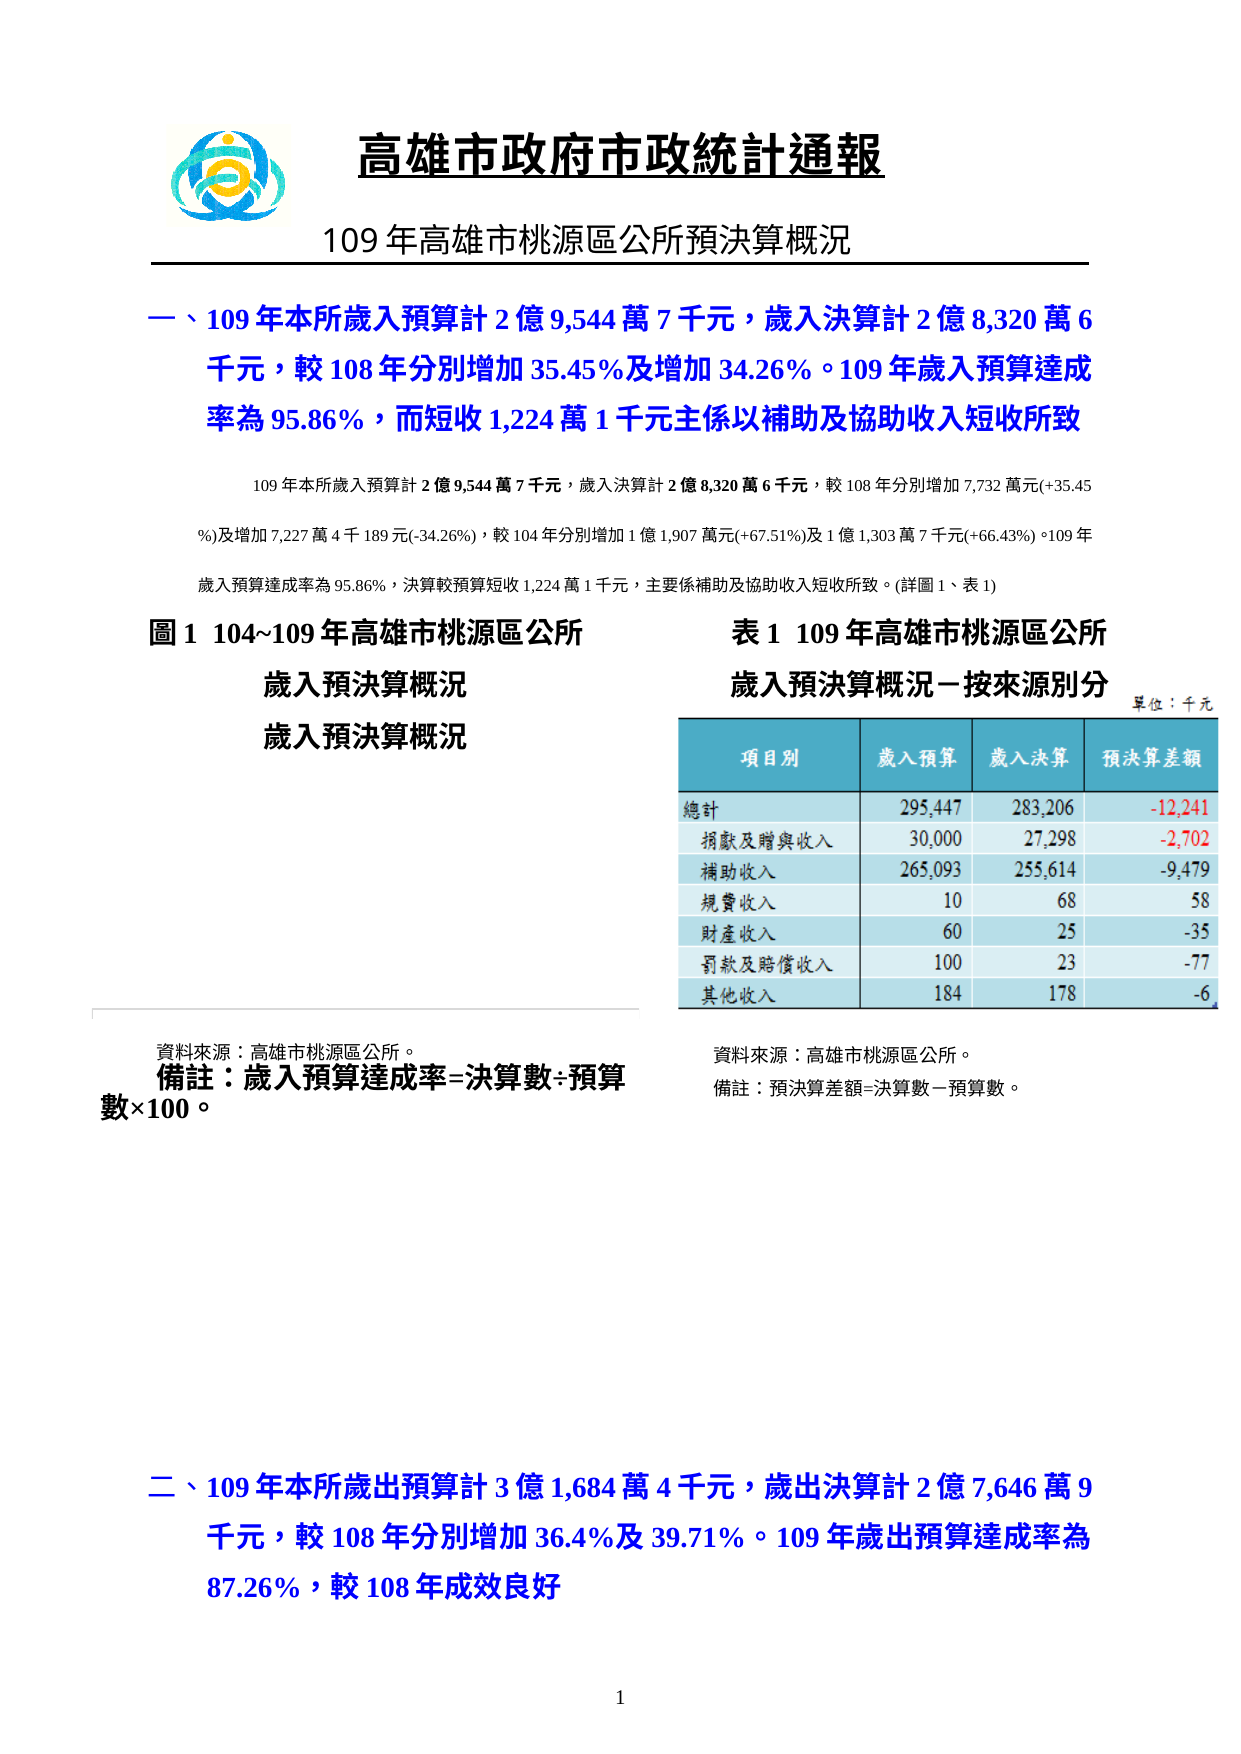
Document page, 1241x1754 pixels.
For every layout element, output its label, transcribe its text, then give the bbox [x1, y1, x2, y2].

table_cell [682, 1124, 1196, 1445]
text 109年本所歲入預算計2億9,544萬7千元，歲入決算計2億8,320萬6千元，較108年分別增加7,732萬元(+35.45%)及增加7,227萬4千189元(-34.26%)，較104年分別增加1億1,907 萬元(+67.51%)及1億1,303萬7千元(+66.43%)。109年歲入預算達成率為95.86%，決算較預算短收1,224萬1千元，主要係補助及協助收入短收所致。(詳圖1、表1) [198, 452, 1092, 602]
table_cell [643, 1036, 1196, 1124]
table_header [1002, 1037, 1135, 1070]
table_header 圖1 104~109年高雄市桃源區公所 歲入預決算概況 歲入預決算概況 [89, 602, 642, 1036]
text 一、109年本所歲入預算計2億9,544萬7千元，歲入決算計2億8,320萬6千元，較108年分別增加35.45%及增加34.26%。109年歲入預算達成率為95.86%，而短收1,224萬1千元主係以補助及協助收入短收所致 [148, 289, 1092, 439]
picture [91, 1008, 640, 1019]
table_cell 資料來源：高雄市桃源區公所。 備註：歲入預算達成率=決算數÷預算數×100。 [89, 1036, 642, 1124]
text 二、109年本所歲出預算計3億1,684萬4千元，歲出決算計2億7,646萬9千元，較108年分別增加36.4%及39.71%。109年歲出預算達成率為87.26%，較108年成效良好 [148, 1457, 1092, 1607]
table_cell [89, 1124, 682, 1445]
picture [166, 124, 292, 227]
table_header 資料來源：高雄市桃源區公所。 [654, 1036, 1002, 1070]
table_cell 備註：預決算差額=決算數－預算數。 [654, 1070, 1135, 1104]
table_header 表1 109年高雄市桃源區公所 歲入預決算概況－按來源別分 [643, 602, 1196, 1036]
